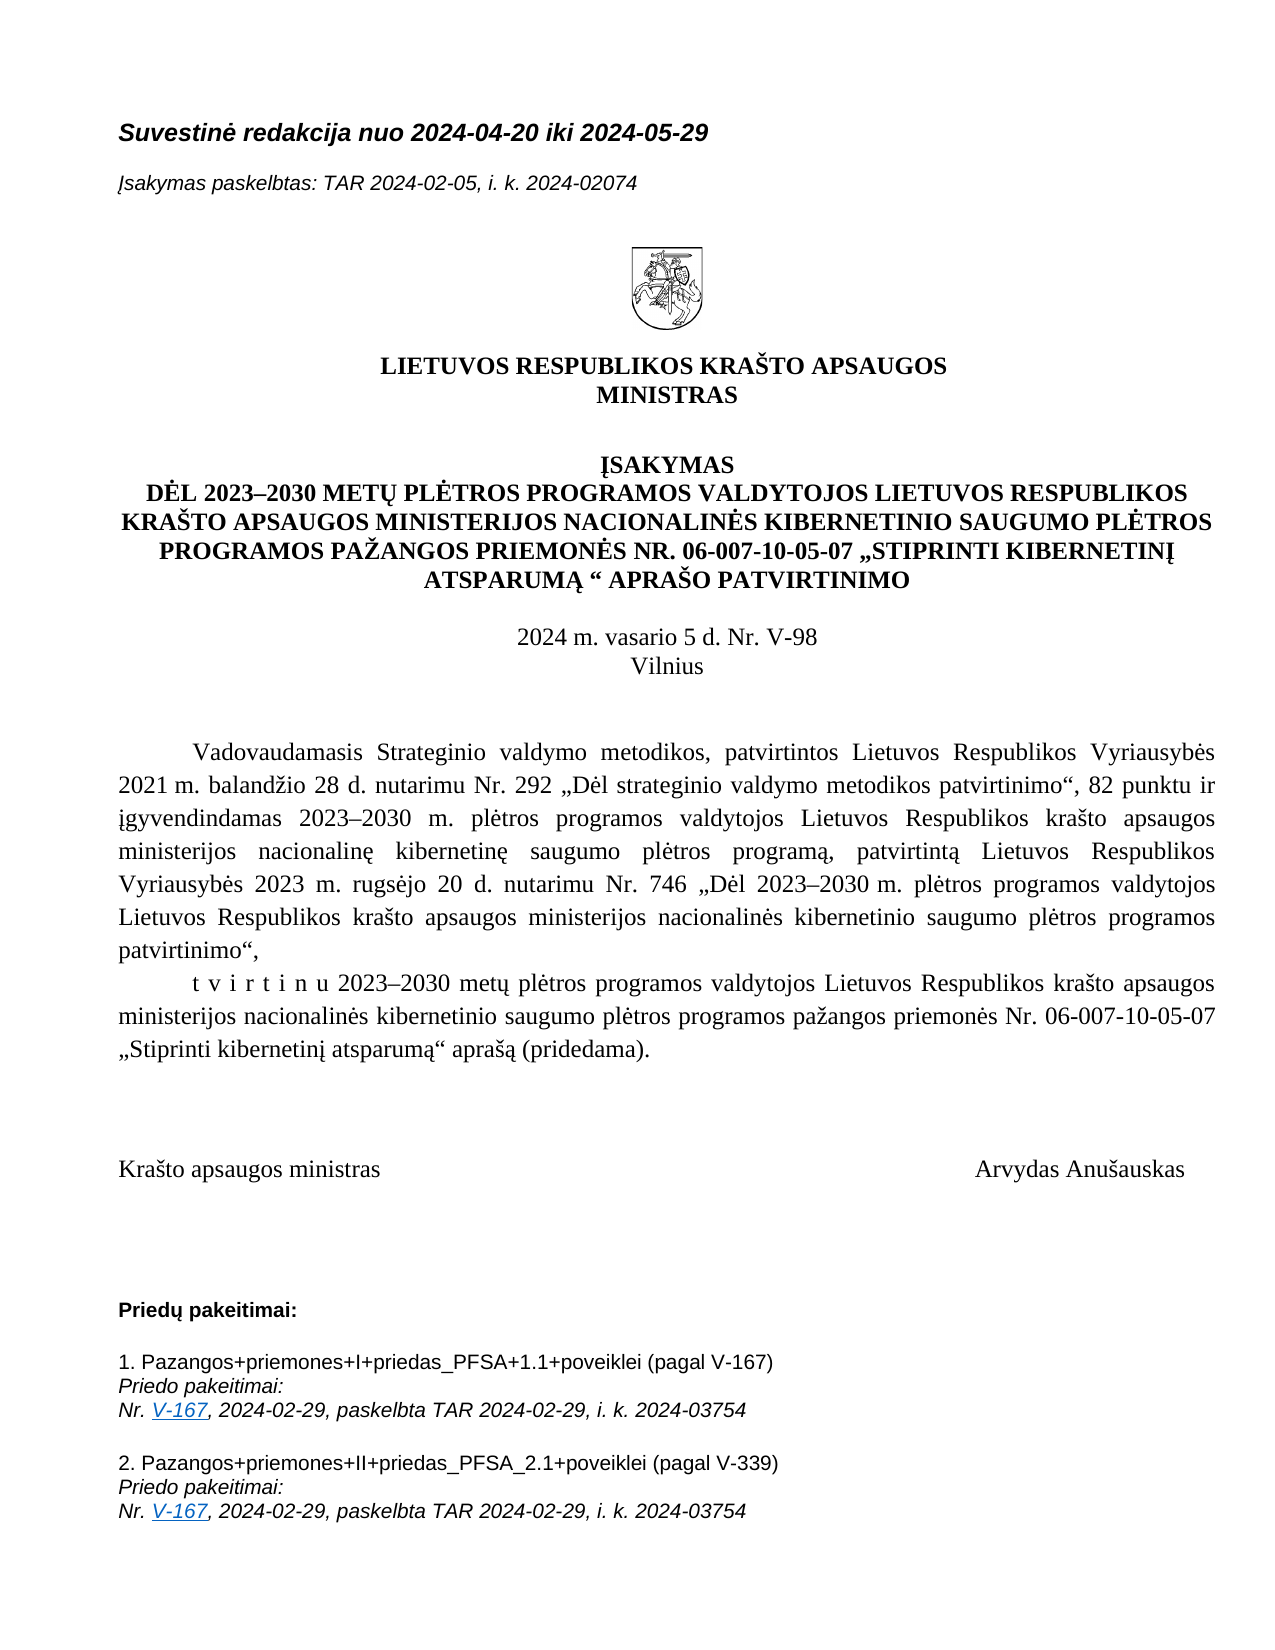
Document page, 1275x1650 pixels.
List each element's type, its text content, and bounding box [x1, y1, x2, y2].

text Krašto apsaugos ministras Arvydas Anušauskas [118, 1154, 1216, 1182]
text Priedo pakeitimai: [118, 1475, 1216, 1499]
text Suvestinė redakcija nuo 2024-04-20 iki 2024-05-29 [118, 118, 1216, 147]
text 1. Pazangos+priemones+I+priedas_PFSA+1.1+poveiklei (pagal V-167) [118, 1350, 1216, 1374]
text Įsakymas paskelbtas: TAR 2024-02-05, i. k. 2024-02074 [118, 171, 1216, 195]
text Priedo pakeitimai: [118, 1374, 1216, 1398]
text DĖL 2023–2030 METŲ PLĖTROS PROGRAMOS VALDYTOJOS LIETUVOS RESPUBLIKOS KRAŠTO APSAUGOS MINISTERIJOS NACIONALINĖS KIBERNETINIO SAUGUMO PLĖTROS PROGRAMOS PAŽANGOS PRIEMONĖS NR. 06-007-10-05-07 „STIPRINTI KIBERNETINĮ ATSPARUMĄ “ APRAŠO PATVIRTINIMO [118, 478, 1216, 593]
text t v i r t i n u 2023–2030 metų plėtros programos valdytojos Lietuvos Respublikos krašto apsaugos ministerijos nacionalinės kibernetinio saugumo plėtros programos pažangos priemonės Nr. 06-007-10-05-07 „Stiprinti kibernetinį atsparumą“ aprašą (pridedama). [118, 968, 1216, 1063]
text Vadovaudamasis Strateginio valdymo metodikos, patvirtintos Lietuvos Respublikos Vyriausybės 2021 m. balandžio 28 d. nutarimu Nr. 292 „Dėl strateginio valdymo metodikos patvirtinimo“, 82 punktu ir įgyvendindamas 2023–2030 m. plėtros programos valdytojos Lietuvos Respublikos krašto apsaugos ministerijos nacionalinę kibernetinę saugumo plėtros programą, patvirtintą Lietuvos Respublikos Vyriausybės 2023 m. rugsėjo 20 d. nutarimu Nr. 746 „Dėl 2023–2030 m. plėtros programos valdytojos Lietuvos Respublikos krašto apsaugos ministerijos nacionalinės kibernetinio saugumo plėtros programos patvirtinimo“, [118, 737, 1216, 964]
text ĮSAKYMAS [118, 450, 1216, 478]
text Nr. V-167, 2024-02-29, paskelbta TAR 2024-02-29, i. k. 2024-03754 [118, 1499, 1216, 1523]
text lietuvos respublikos krašto apsaugos ministras [118, 351, 1216, 409]
text 2024 m. vasario 5 d. Nr. V-98 [118, 622, 1216, 651]
text 2. Pazangos+priemones+II+priedas_PFSA_2.1+poveiklei (pagal V-339) [118, 1451, 1216, 1475]
text Nr. V-167, 2024-02-29, paskelbta TAR 2024-02-29, i. k. 2024-03754 [118, 1398, 1216, 1422]
text Vilnius [118, 651, 1216, 680]
text Priedų pakeitimai: [118, 1297, 1216, 1321]
